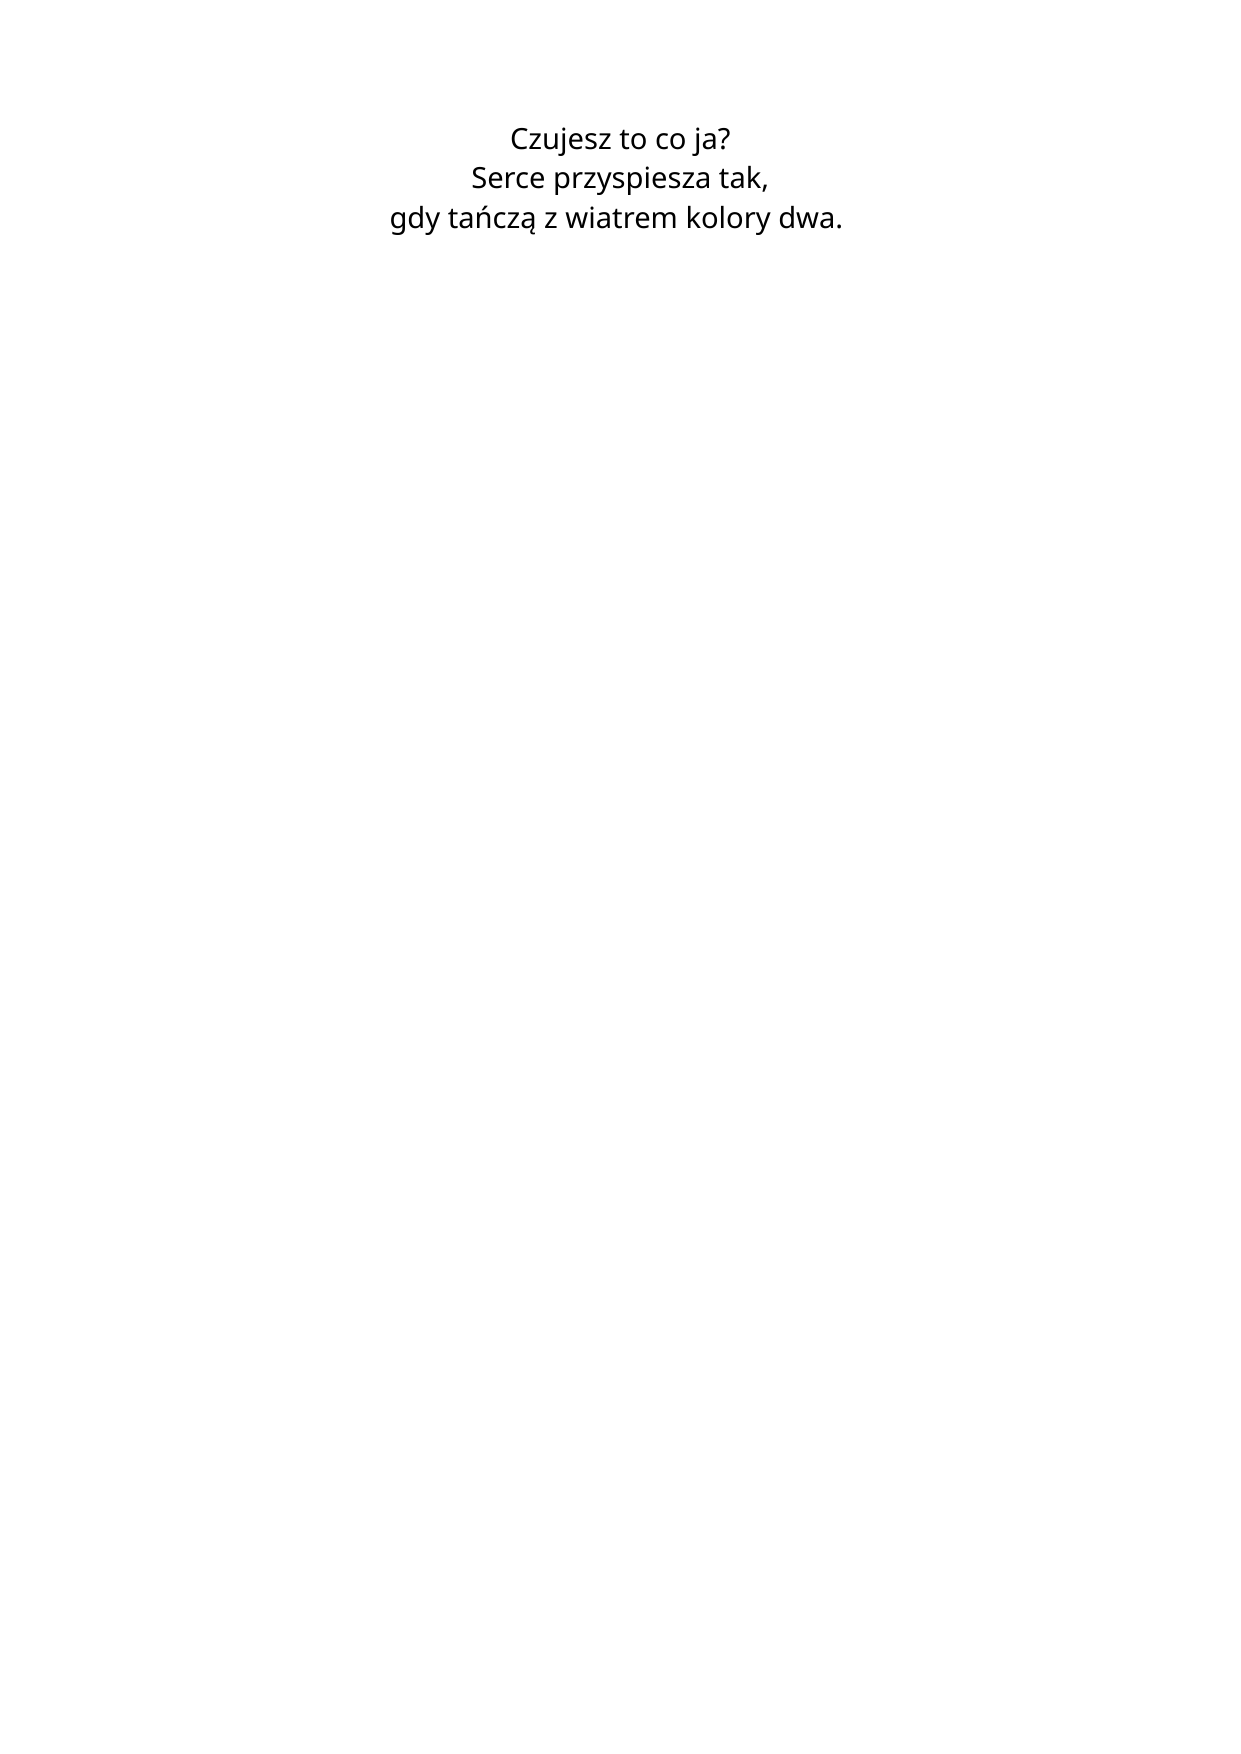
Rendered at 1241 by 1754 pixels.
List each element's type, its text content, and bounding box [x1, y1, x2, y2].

text Czujesz to co ja? Serce przyspiesza tak, gdy tańczą z wiatrem kolory dwa. [118, 118, 1122, 237]
